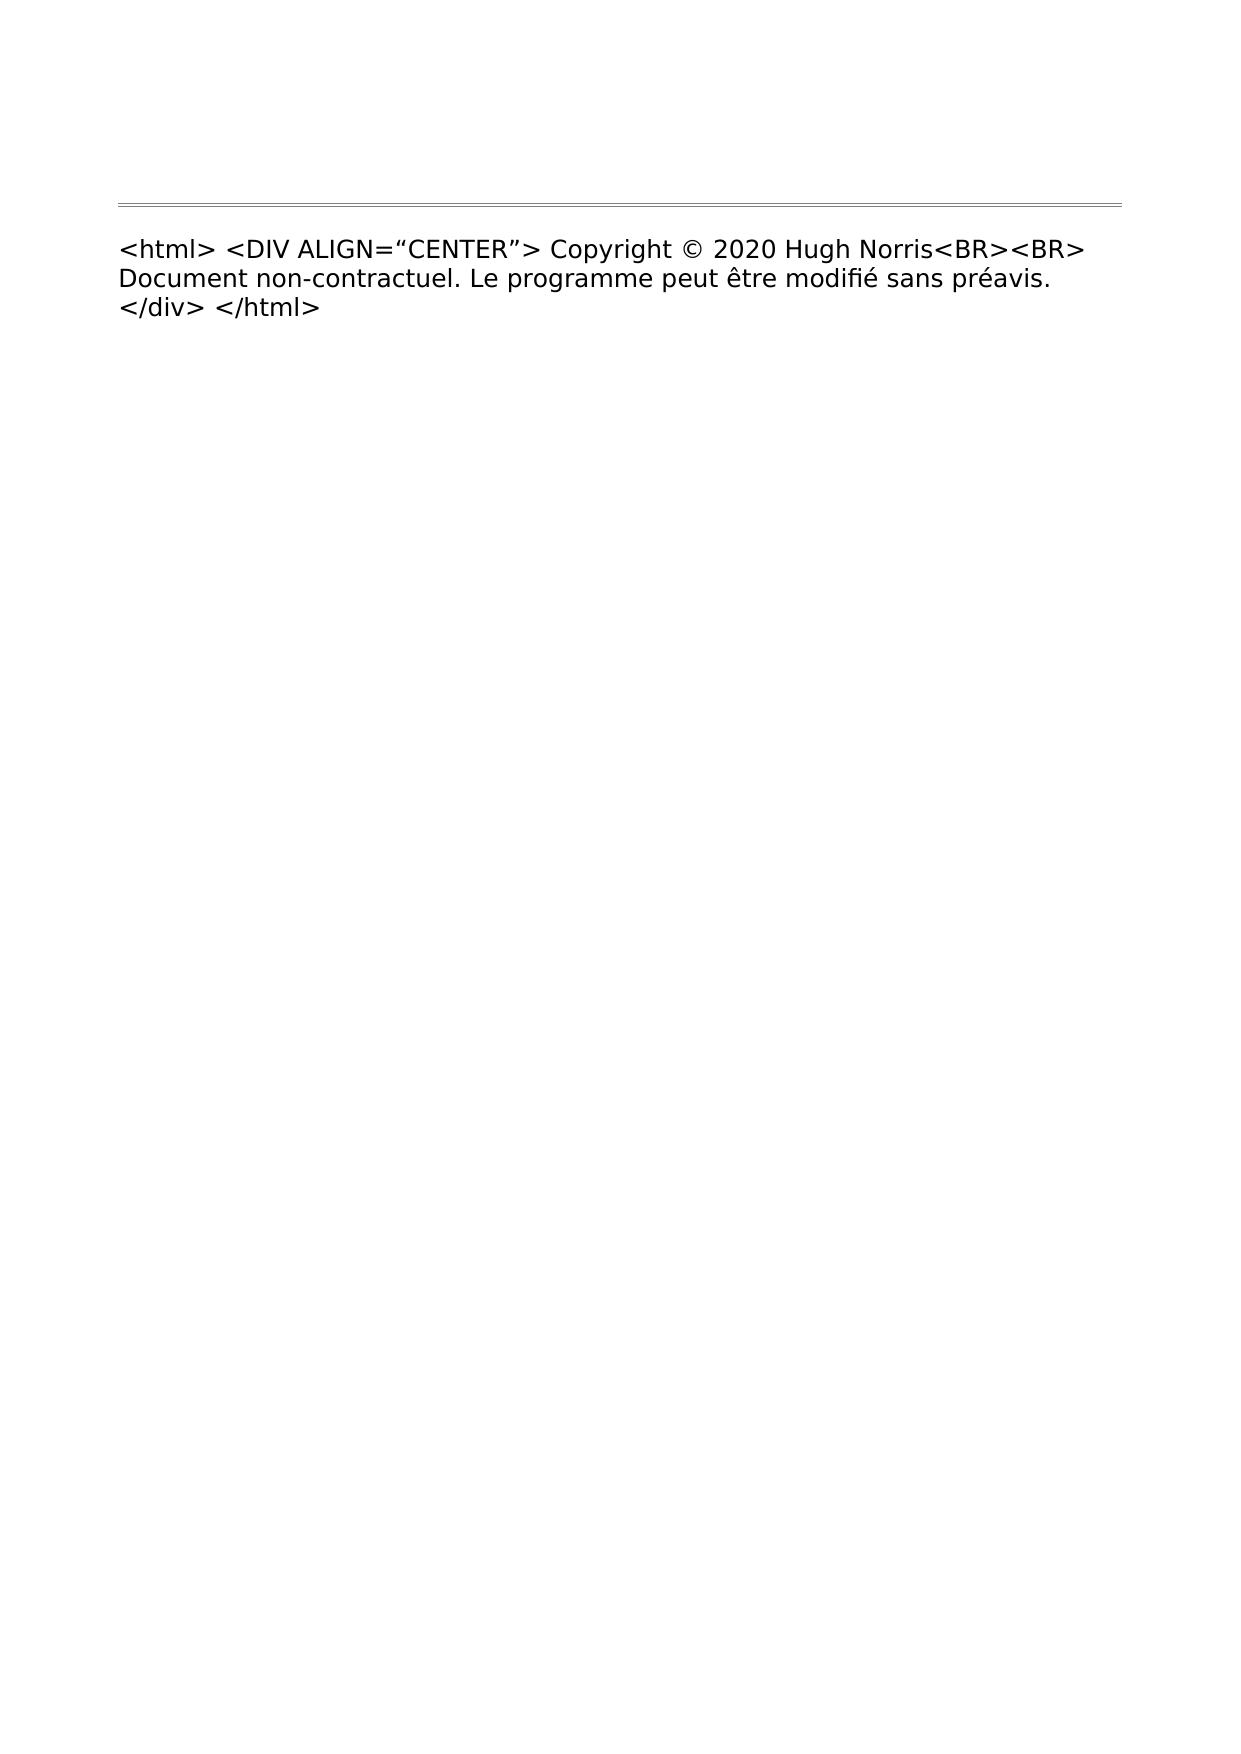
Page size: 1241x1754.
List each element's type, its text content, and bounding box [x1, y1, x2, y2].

text <html> <DIV ALIGN=“CENTER”> Copyright © 2020 Hugh Norris<BR><BR> Document non-contractuel. Le programme peut être modifié sans préavis. </div> </html> [118, 235, 1122, 323]
